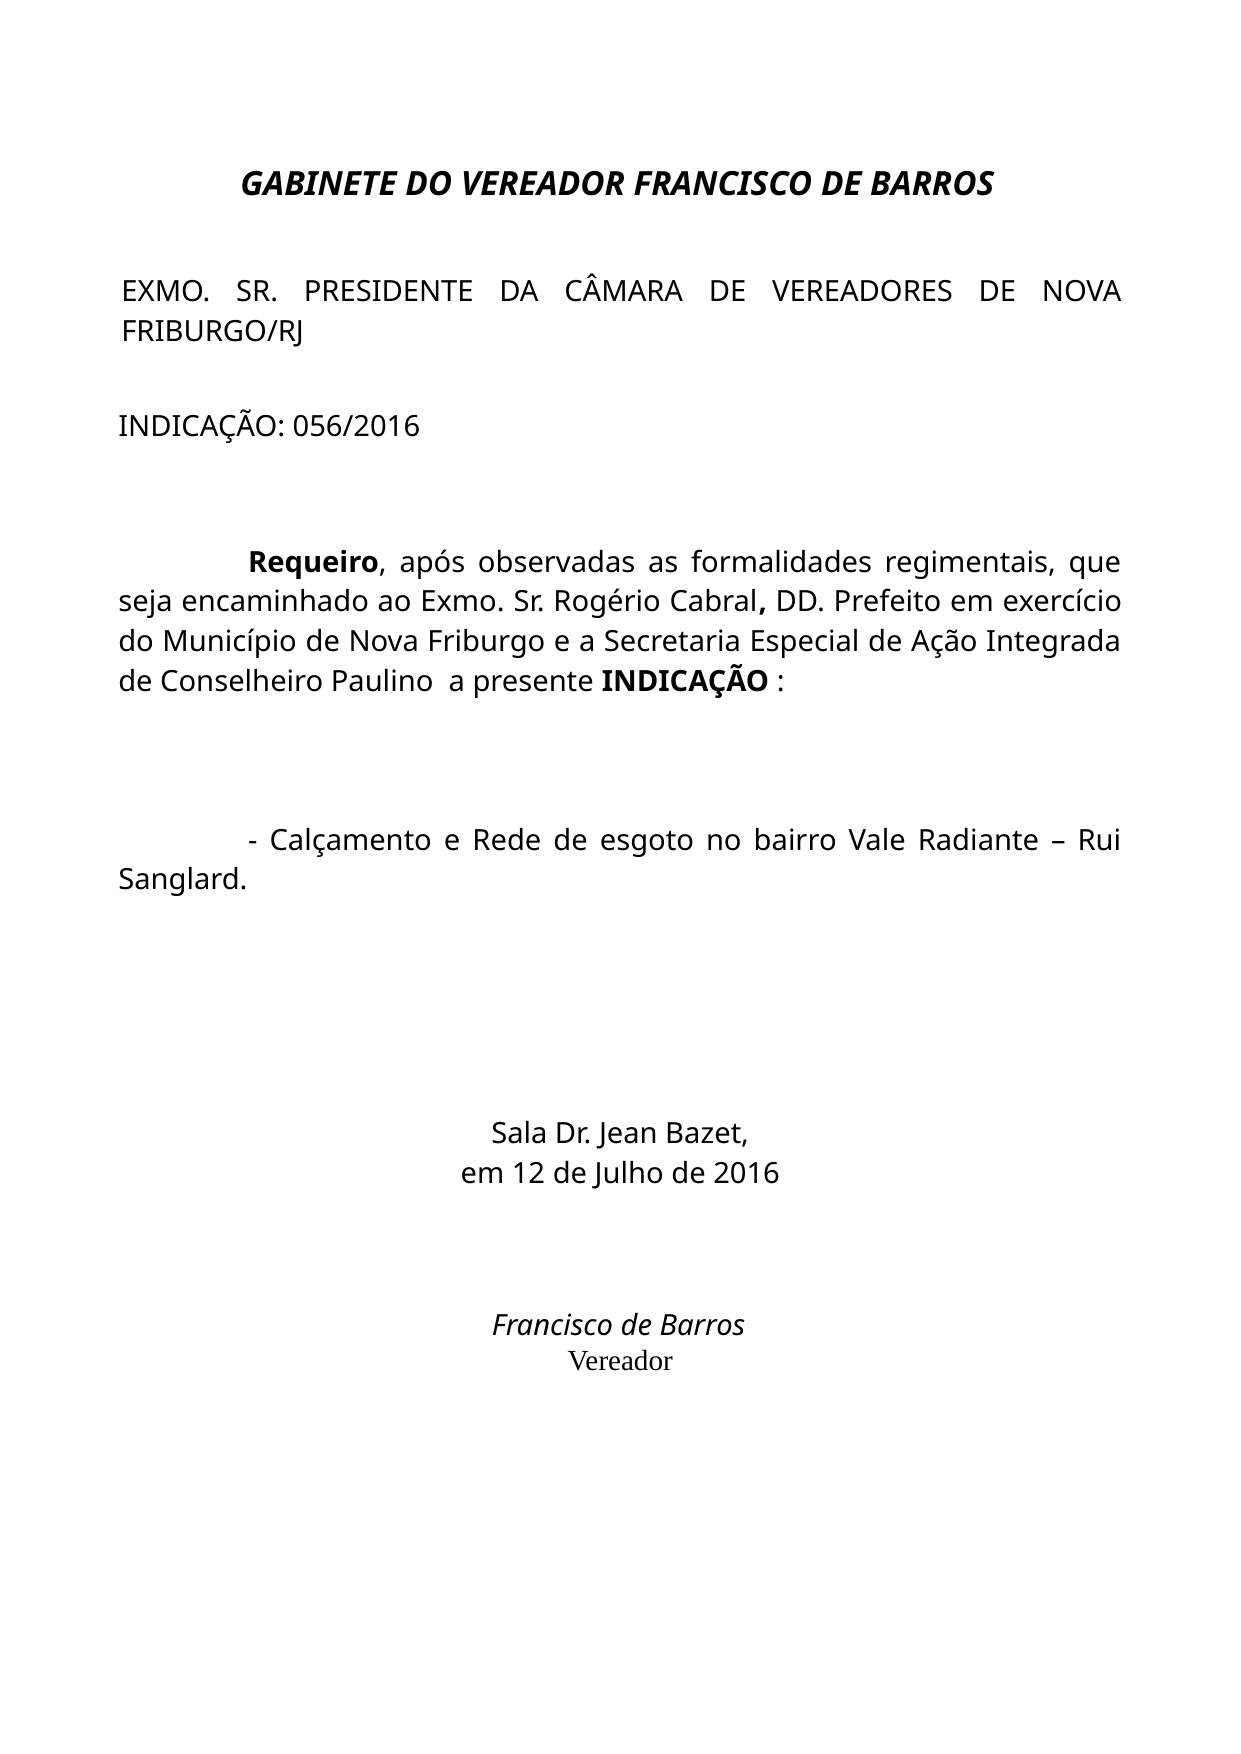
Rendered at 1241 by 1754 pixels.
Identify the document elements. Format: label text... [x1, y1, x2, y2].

text Sala Dr. Jean Bazet, [118, 1112, 1122, 1152]
text INDICAÇÃO: 056/2016 [118, 406, 1122, 445]
text Vereador [118, 1343, 1122, 1377]
text em 12 de Julho de 2016 [118, 1152, 1122, 1192]
text - Calçamento e Rede de esgoto no bairro Vale Radiante – Rui Sanglard. [118, 819, 1122, 898]
text GABINETE DO VEREADOR FRANCISCO DE BARROS [117, 160, 1122, 206]
text EXMO. SR. PRESIDENTE DA CÂMARA DE VEREADORES DE NOVA FRIBURGO/RJ [121, 270, 1122, 349]
text Francisco de Barros [118, 1304, 1122, 1343]
text Requeiro, após observadas as formalidades regimentais, que seja encaminhado ao Exmo. Sr. Rogério Cabral, DD. Prefeito em exercício do Município de Nova Friburgo e a Secretaria Especial de Ação Integrada de Conselheiro Paulino a presente INDICAÇÃO : [118, 541, 1122, 700]
